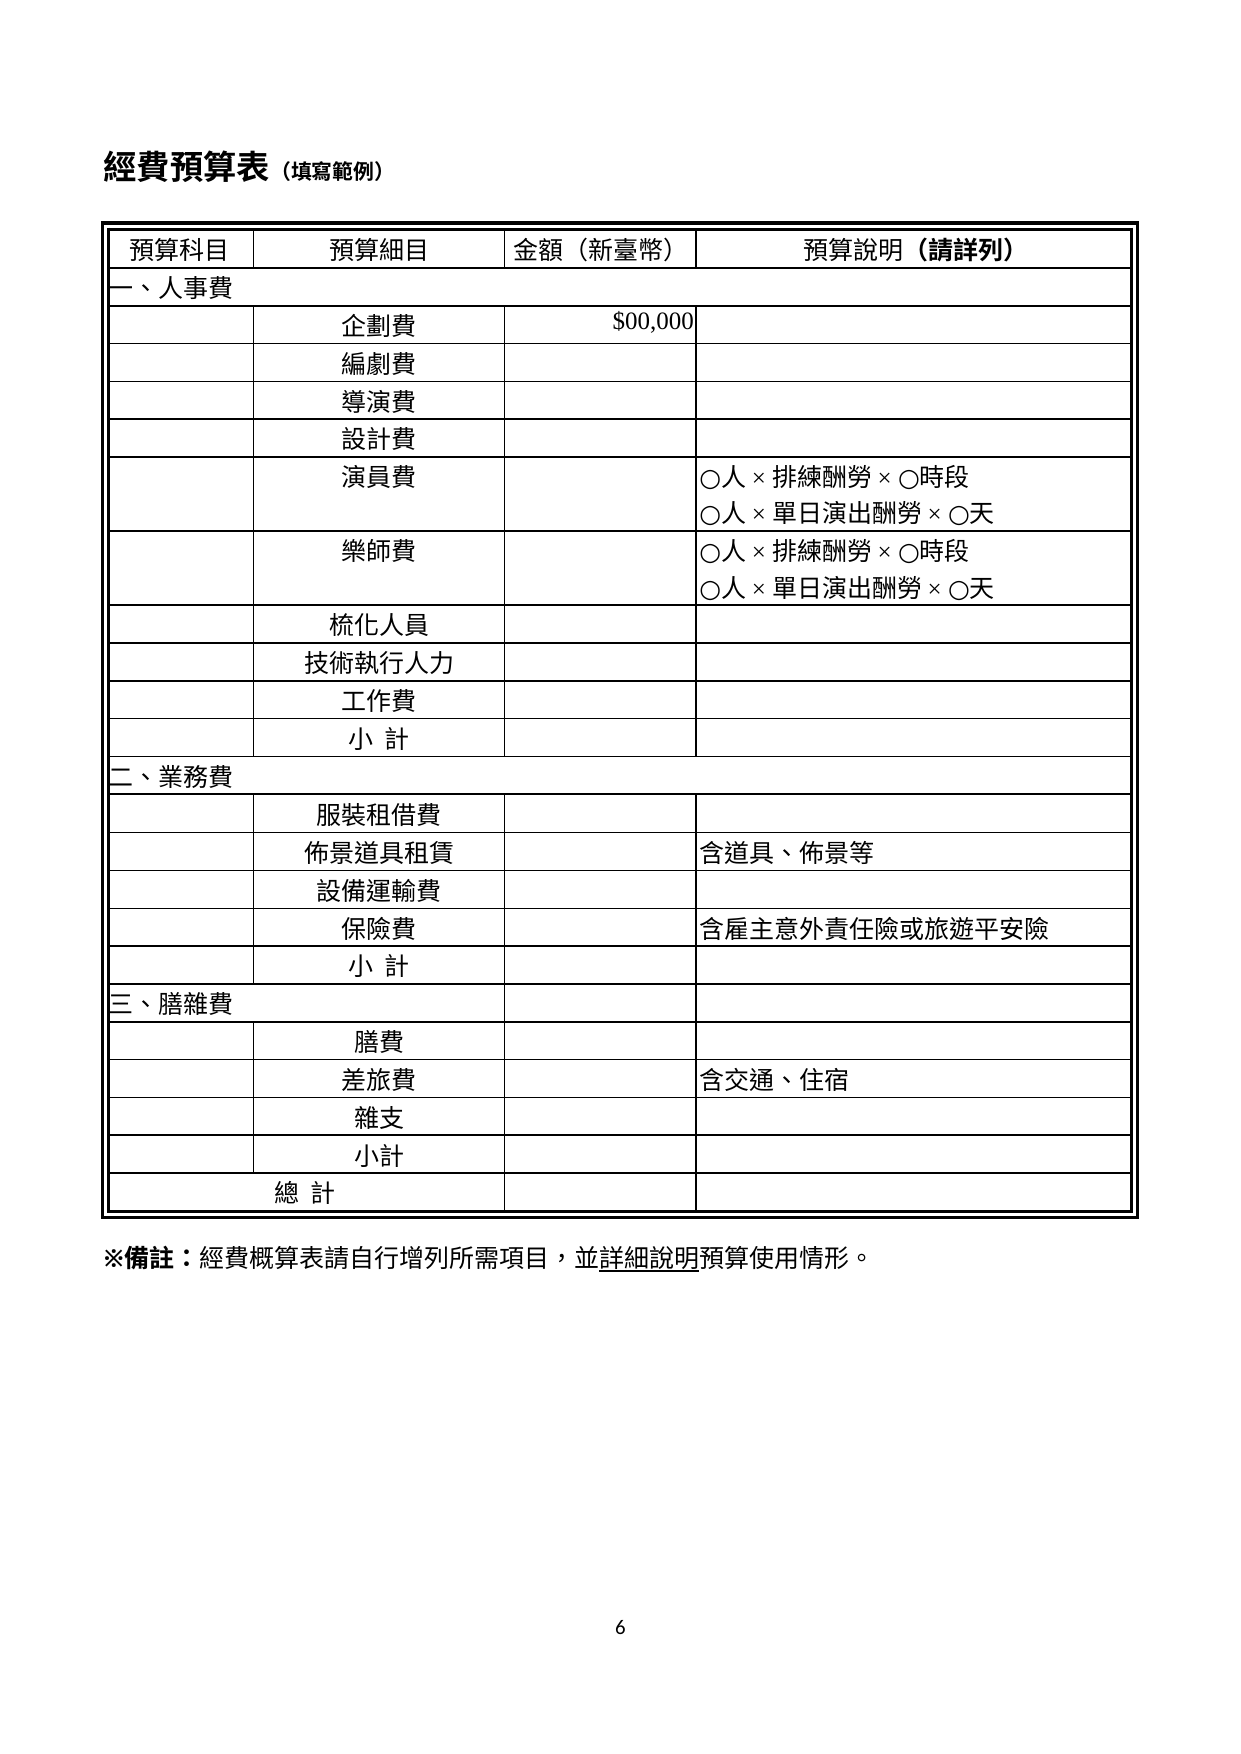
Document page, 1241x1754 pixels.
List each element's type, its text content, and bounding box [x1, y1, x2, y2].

table_header 金額（新臺幣） [505, 231, 695, 267]
table_cell [110, 833, 253, 870]
table_cell 膳費 [254, 1023, 504, 1059]
table_cell [110, 871, 253, 907]
table_cell [110, 1060, 253, 1097]
table_cell [505, 1023, 695, 1059]
table_cell 佈景道具租賃 [254, 833, 504, 870]
table_cell [505, 1136, 695, 1172]
table_cell [110, 344, 253, 381]
table_cell ○人 × 排練酬勞 × ○時段 ○人 × 單日演出酬勞 × ○天 [697, 458, 1130, 530]
table_cell [505, 420, 695, 456]
table_cell [505, 682, 695, 718]
table_cell 一、人事費 [110, 269, 1130, 305]
table_cell ○人 × 排練酬勞 × ○時段 ○人 × 單日演出酬勞 × ○天 [697, 532, 1130, 604]
table_cell [110, 1098, 253, 1134]
table_cell [697, 985, 1130, 1021]
table_cell [505, 532, 695, 604]
table_cell [697, 606, 1130, 642]
table_cell [505, 985, 695, 1021]
table_cell [505, 909, 695, 945]
table_cell [110, 682, 253, 718]
table_cell 雜支 [254, 1098, 504, 1134]
table_cell [505, 871, 695, 907]
table_cell [697, 307, 1130, 343]
table_cell [697, 795, 1130, 832]
table_cell [697, 1098, 1130, 1134]
table_cell [110, 719, 253, 756]
table_cell [505, 719, 695, 756]
table_cell [505, 1060, 695, 1097]
table_cell [505, 1098, 695, 1134]
text ※備註：經費概算表請自行增列所需項目，並詳細說明預算使用情形。 [103, 1238, 1137, 1276]
table_cell [505, 606, 695, 642]
table_cell 保險費 [254, 909, 504, 945]
table_cell [697, 420, 1130, 456]
table_cell $00,000 [505, 307, 695, 343]
table_cell 總 計 [110, 1174, 504, 1210]
table_cell [110, 307, 253, 343]
table_cell 設備運輸費 [254, 871, 504, 907]
table_cell [505, 458, 695, 530]
table_cell 小 計 [254, 719, 504, 756]
table_cell [110, 795, 253, 832]
table_cell [110, 532, 253, 604]
table_cell 設計費 [254, 420, 504, 456]
table_cell [110, 644, 253, 680]
table_cell [110, 909, 253, 945]
table_cell [697, 1174, 1130, 1210]
text 經費預算表（填寫範例） [103, 128, 1137, 203]
table_cell [110, 606, 253, 642]
table_cell [110, 420, 253, 456]
table_cell [110, 947, 253, 983]
table_cell [697, 344, 1130, 381]
table_cell [505, 833, 695, 870]
table_cell [697, 871, 1130, 907]
table_cell [110, 458, 253, 530]
table_cell 梳化人員 [254, 606, 504, 642]
table_header 預算細目 [254, 231, 504, 267]
table_cell [697, 719, 1130, 756]
table_cell 工作費 [254, 682, 504, 718]
table_cell 差旅費 [254, 1060, 504, 1097]
table_cell [505, 795, 695, 832]
table_cell [697, 682, 1130, 718]
table_cell 三、膳雜費 [110, 985, 504, 1021]
table_cell [505, 644, 695, 680]
table_cell 技術執行人力 [254, 644, 504, 680]
table_cell 服裝租借費 [254, 795, 504, 832]
table_cell 含交通、住宿 [697, 1060, 1130, 1097]
table_cell [505, 947, 695, 983]
table_cell 演員費 [254, 458, 504, 530]
table_cell [505, 382, 695, 418]
table_cell 樂師費 [254, 532, 504, 604]
table_cell 小計 [254, 1136, 504, 1172]
table_cell [110, 1136, 253, 1172]
table_cell 小 計 [254, 947, 504, 983]
table_cell 含道具、佈景等 [697, 833, 1130, 870]
table_cell [697, 1136, 1130, 1172]
table_cell [697, 947, 1130, 983]
table_cell 含雇主意外責任險或旅遊平安險 [697, 909, 1130, 945]
table_cell [110, 1023, 253, 1059]
table_cell 企劃費 [254, 307, 504, 343]
table_header 預算科目 [106, 225, 253, 267]
table_header 預算說明（請詳列） [696, 225, 1134, 267]
table_cell [505, 344, 695, 381]
table_cell 二、業務費 [110, 757, 1130, 793]
table_cell [110, 382, 253, 418]
table_cell [505, 1174, 695, 1210]
table_cell 導演費 [254, 382, 504, 418]
table_cell 編劇費 [254, 344, 504, 381]
table_cell [697, 644, 1130, 680]
table_cell [697, 382, 1130, 418]
table_cell [697, 1023, 1130, 1059]
